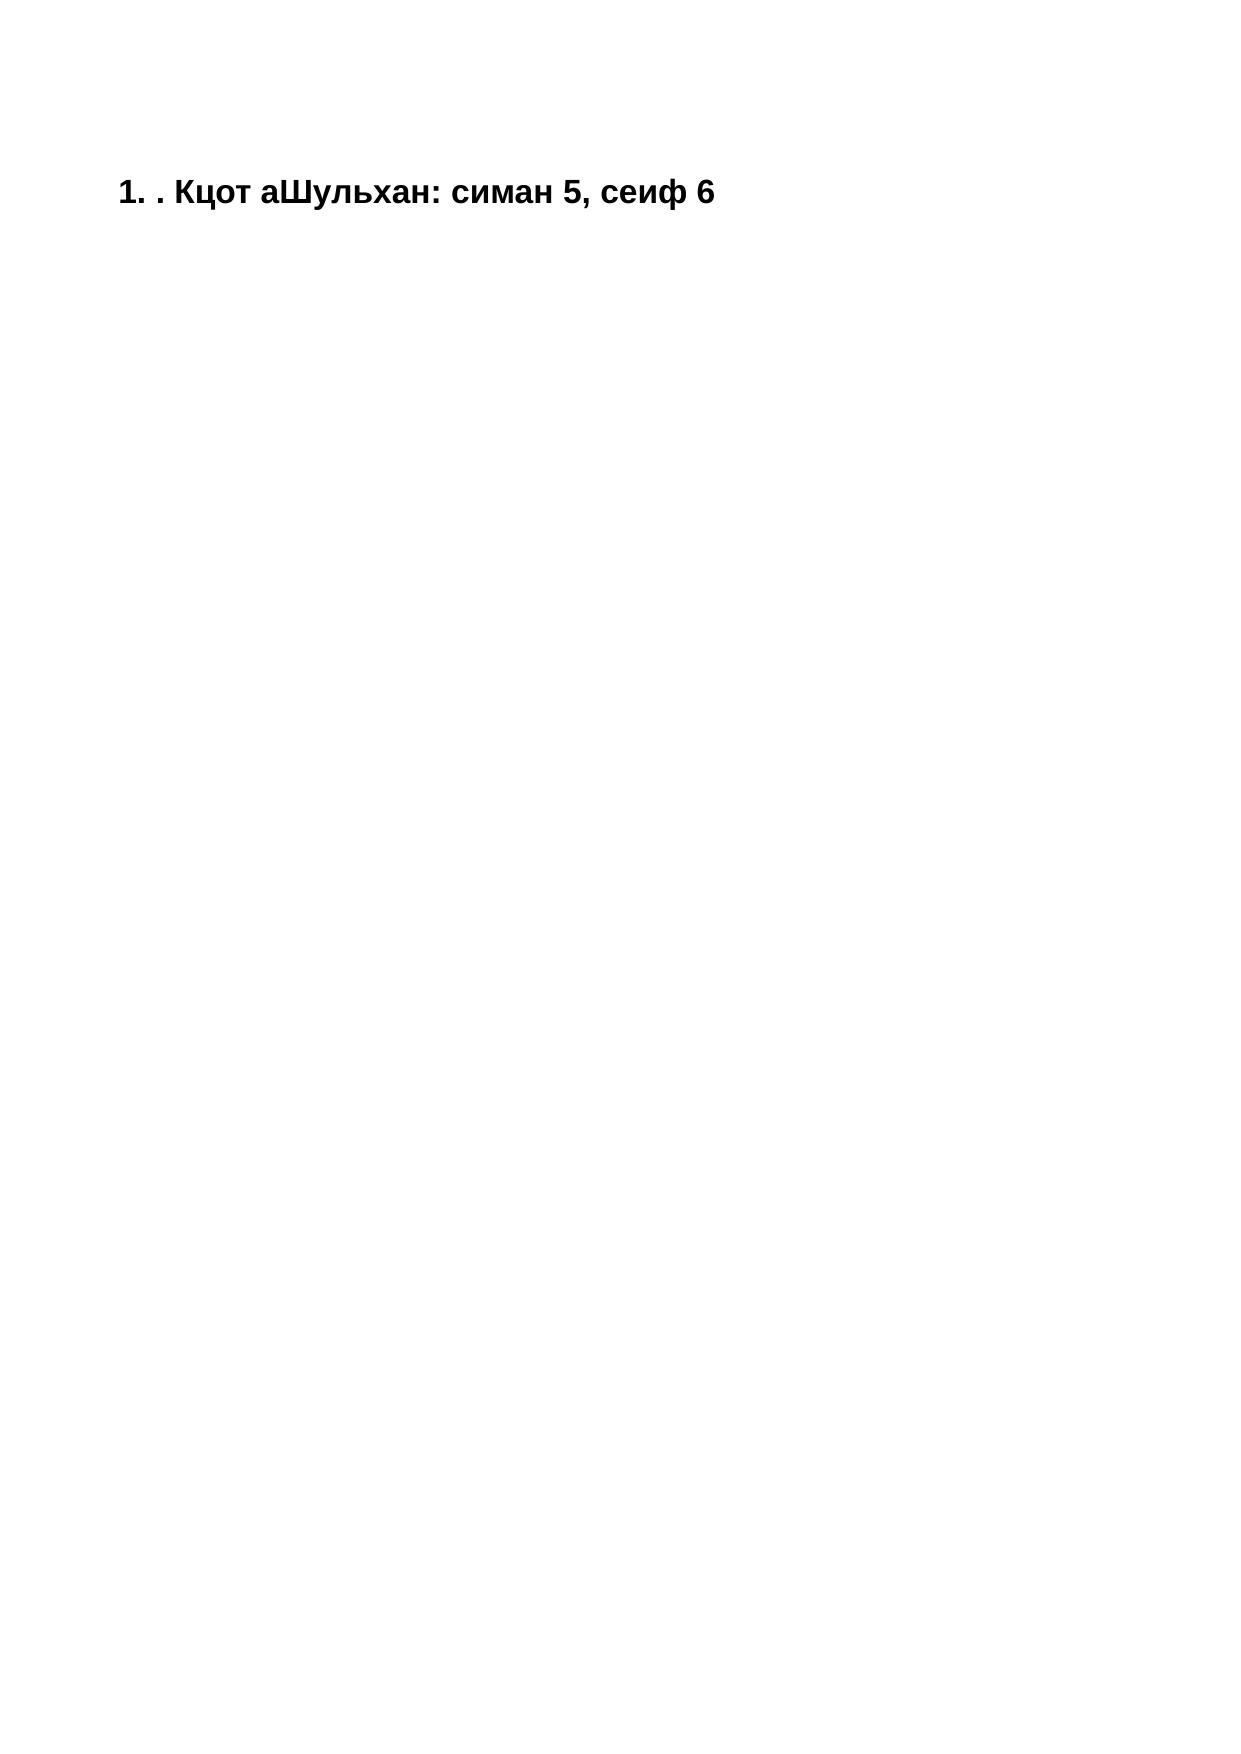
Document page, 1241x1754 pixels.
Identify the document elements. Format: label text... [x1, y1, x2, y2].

subtitle . Кцот аШульхан: симан 5, сеиф 6 [118, 147, 1122, 176]
